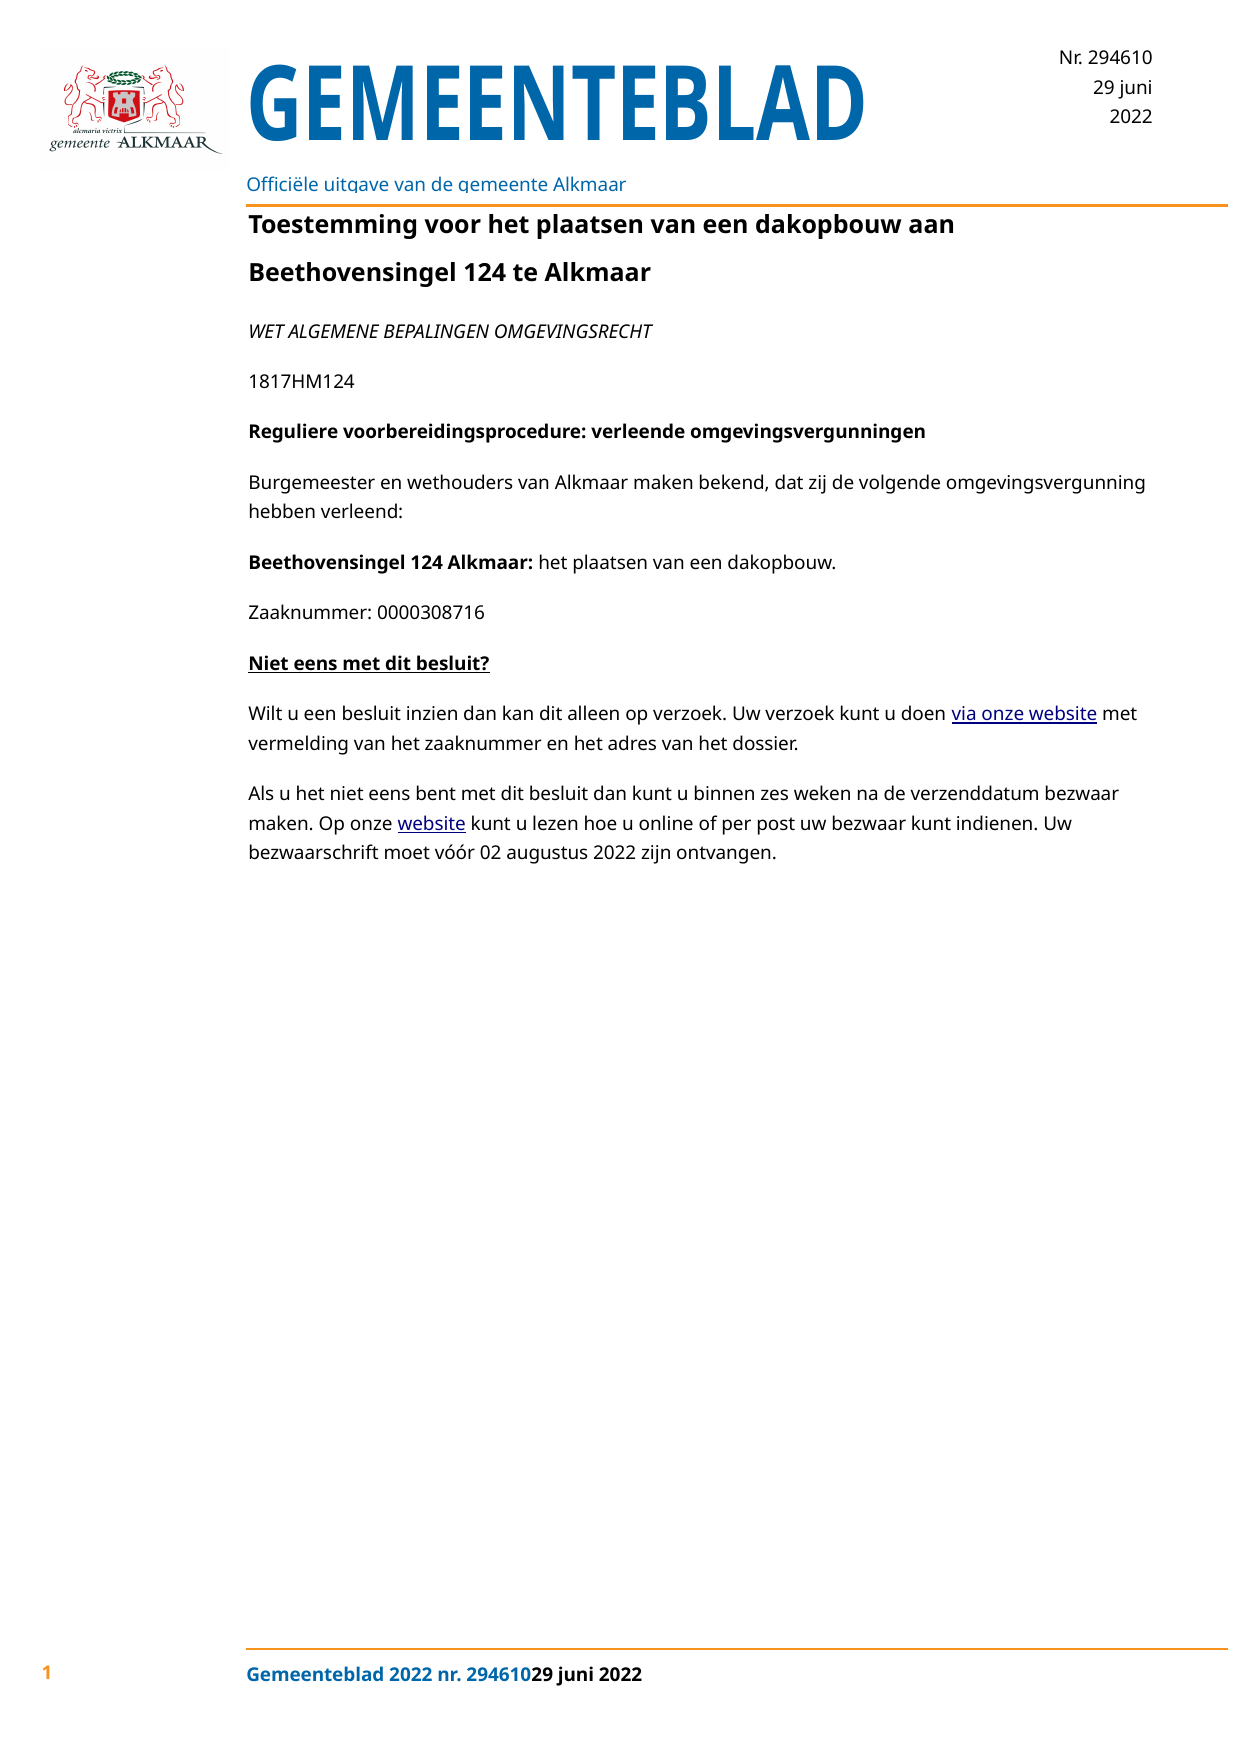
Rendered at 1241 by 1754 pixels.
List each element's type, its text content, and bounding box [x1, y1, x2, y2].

text WET ALGEMENE BEPALINGEN OMGEVINGSRECHT [248, 318, 1152, 344]
text 1817HM124 [248, 368, 1152, 394]
text Als u het niet eens bent met dit besluit dan kunt u binnen zes weken na de verzenddatum bezwaar maken. Op onze website kunt u lezen hoe u online of per post uw bezwaar kunt indienen. Uw bezwaarschrift moet vóór 02 augustus 2022 zijn ontvangen. [248, 780, 1152, 865]
text Niet eens met dit besluit? [248, 650, 1152, 676]
text Wilt u een besluit inzien dan kan dit alleen op verzoek. Uw verzoek kunt u doen via onze website met vermelding van het zaaknummer en het adres van het dossier. [248, 700, 1152, 756]
picture [41, 47, 231, 172]
text Beethovensingel 124 Alkmaar: het plaatsen van een dakopbouw. [248, 549, 1152, 575]
text Reguliere voorbereidingsprocedure: verleende omgevingsvergunningen [248, 419, 1152, 444]
text Toestemming voor het plaatsen van een dakopbouw aan Beethovensingel 124 te Alkmaar [248, 207, 1152, 288]
text Burgemeester en wethouders van Alkmaar maken bekend, dat zij de volgende omgevingsvergunning hebben verleend: [248, 469, 1152, 524]
text Zaaknummer: 0000308716 [248, 599, 1152, 625]
